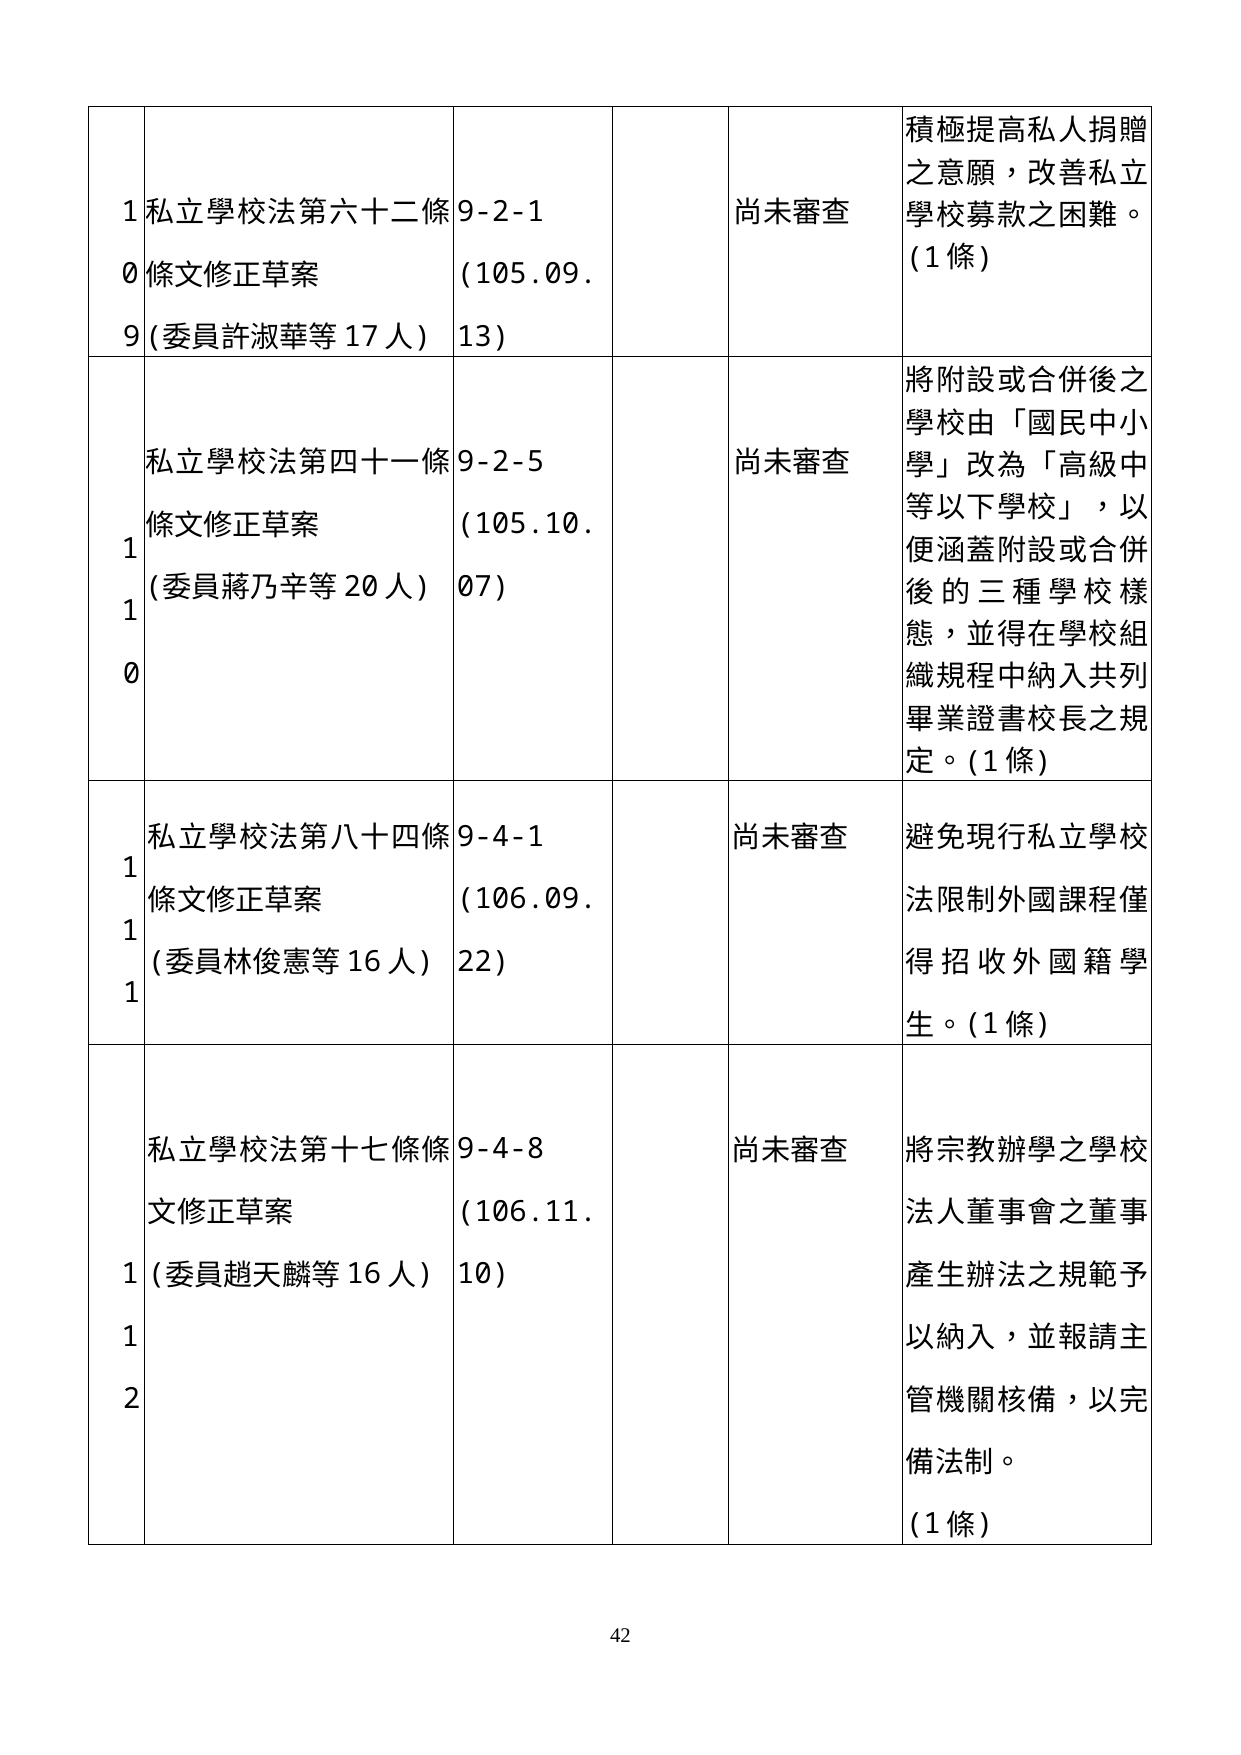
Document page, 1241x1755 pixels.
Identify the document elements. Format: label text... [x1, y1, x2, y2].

table_cell 尚未審查 [729, 781, 902, 1043]
table_cell [89, 357, 144, 780]
table_cell 將宗教辦學之學校法人董事會之董事產生辦法之規範予以納入，並報請主管機關核備，以完備法制。 (1條) [903, 1045, 1151, 1543]
table_cell 尚未審查 [729, 107, 902, 356]
table_cell 積極提高私人捐贈之意願，改善私立學校募款之困難。(1條) [903, 107, 1151, 356]
table_cell [89, 1045, 144, 1543]
table_cell [613, 781, 728, 1043]
table_cell 將附設或合併後之學校由「國民中小學」改為「高級中等以下學校」，以便涵蓋附設或合併後的三種學校樣態，並得在學校組織規程中納入共列畢業證書校長之規定。(1條) [903, 357, 1151, 780]
table_cell [613, 357, 728, 780]
table_cell [89, 781, 144, 1043]
table_cell 9-4-8 (106.11.10) [454, 1045, 612, 1543]
table_cell 9-2-5 (105.10.07) [454, 357, 612, 780]
table_cell 私立學校法第八十四條條文修正草案 (委員林俊憲等16人) [145, 781, 453, 1043]
table_cell 避免現行私立學校法限制外國課程僅得招收外國籍學生。(1條) [903, 781, 1151, 1043]
table_cell 尚未審查 [729, 357, 902, 780]
table_cell [613, 107, 728, 356]
table_cell [89, 107, 144, 356]
table_cell 私立學校法第四十一條條文修正草案 (委員蔣乃辛等20人) [145, 357, 453, 780]
table_cell 尚未審查 [729, 1045, 902, 1543]
table_cell [613, 1045, 728, 1543]
table_cell 9-4-1 (106.09.22) [454, 781, 612, 1043]
table_cell 私立學校法第十七條條文修正草案 (委員趙天麟等16人) [145, 1045, 453, 1543]
table_cell 9-2-1 (105.09.13) [454, 107, 612, 356]
table_cell 私立學校法第六十二條條文修正草案 (委員許淑華等17人) [145, 107, 453, 356]
